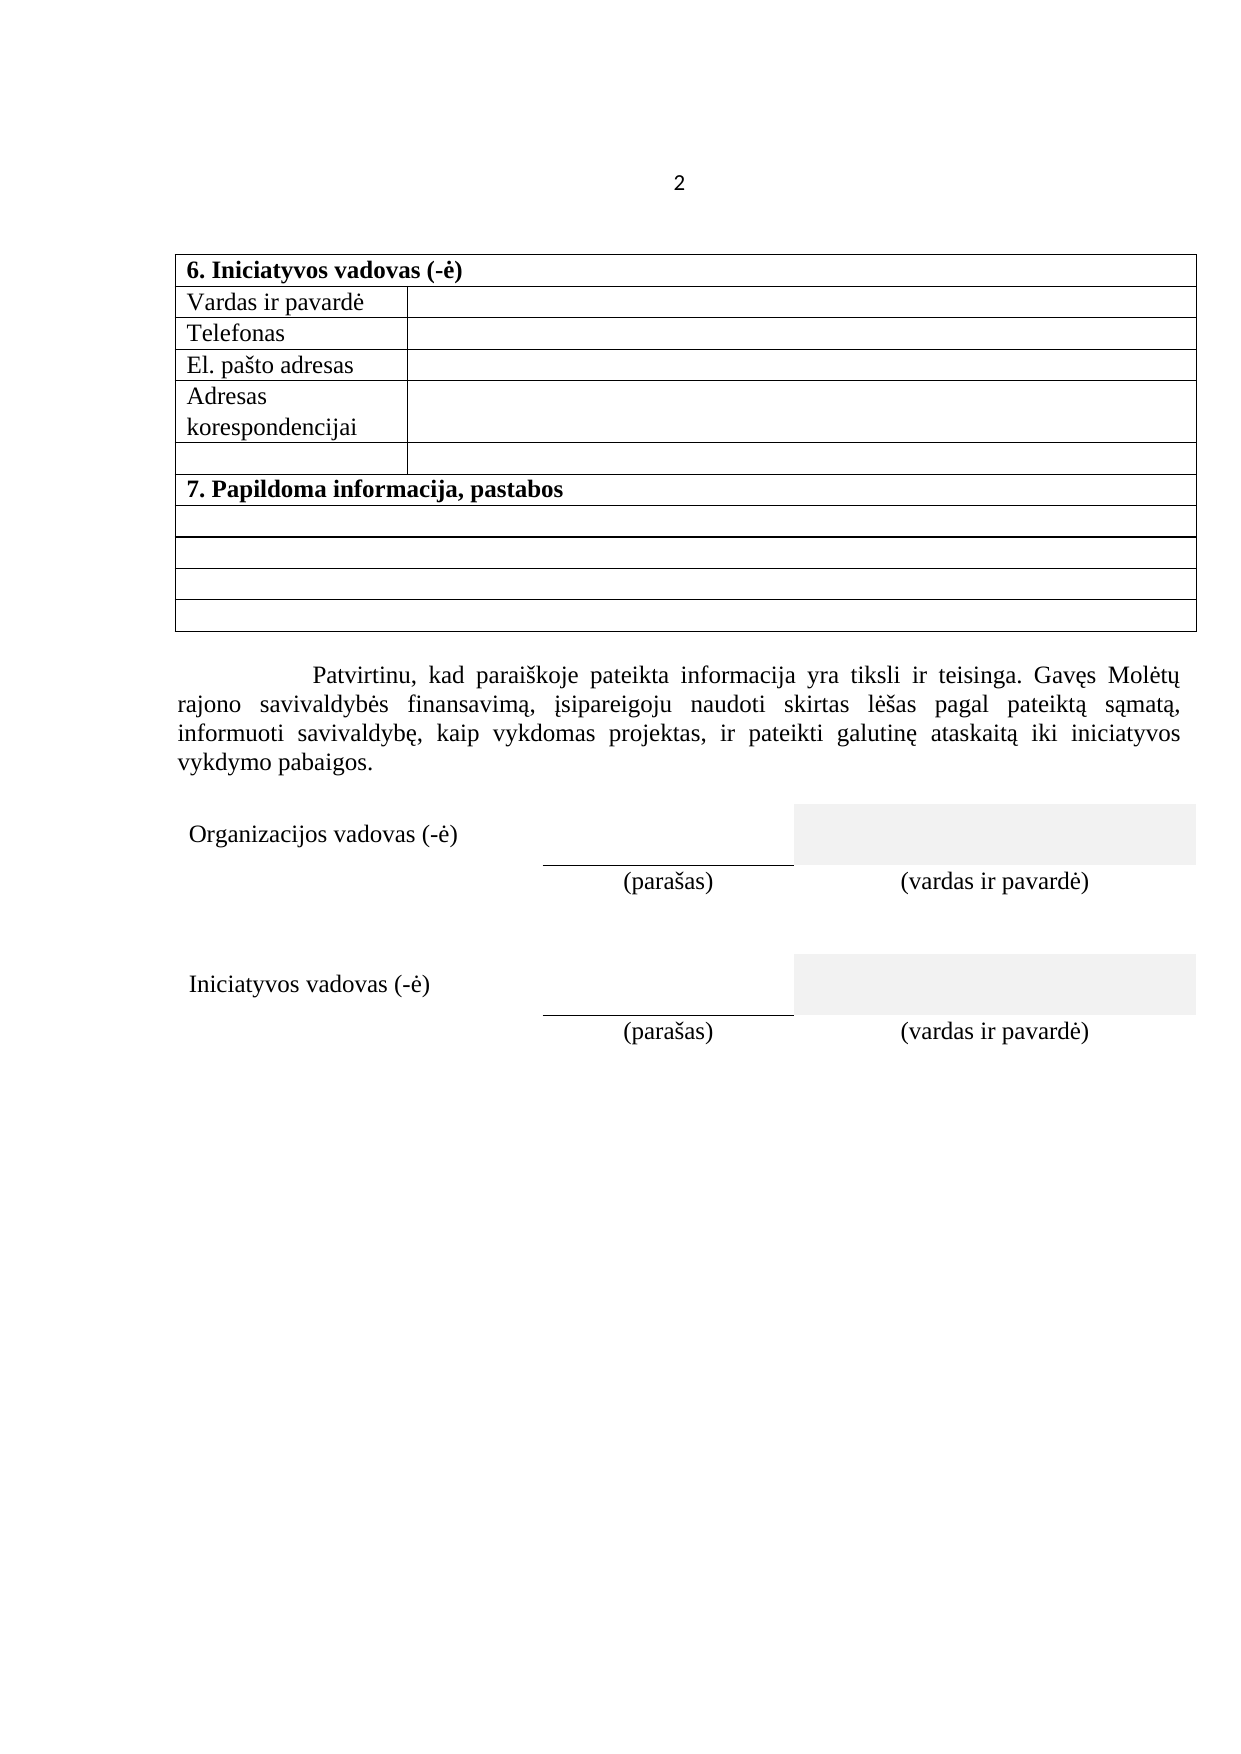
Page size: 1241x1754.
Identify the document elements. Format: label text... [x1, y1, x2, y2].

table_header [543, 804, 794, 865]
table_cell [408, 443, 1196, 473]
table_cell [408, 287, 1196, 317]
table_header Organizacijos vadovas (-ė) [177, 804, 543, 865]
table_cell (parašas) [543, 1016, 794, 1046]
table_cell [176, 538, 1196, 568]
table_cell [408, 350, 1196, 380]
table_header [794, 954, 1196, 1015]
table_header [794, 804, 1196, 865]
table_cell [176, 506, 1196, 536]
text Patvirtinu, kad paraiškoje pateikta informacija yra tiksli ir teisinga. Gavęs Molėtų rajono savivaldybės finansavimą, įsipareigoju naudoti skirtas lėšas pagal pateiktą sąmatą, informuoti savivaldybę, kaip vykdomas projektas, ir pateikti galutinę ataskaitą iki iniciatyvos vykdymo pabaigos. [177, 661, 1181, 776]
table_cell (vardas ir pavardė) [794, 865, 1196, 897]
table_header [543, 954, 794, 1015]
table_cell Vardas ir pavardė [176, 287, 407, 317]
table_cell Adresas korespondencijai [176, 381, 407, 442]
table_header Iniciatyvos vadovas (-ė) [177, 954, 543, 1015]
table_cell [408, 381, 1196, 442]
table_cell El. pašto adresas [176, 350, 407, 380]
table_cell 6. Iniciatyvos vadovas (-ė) [176, 255, 1196, 286]
table_cell [173, 225, 1196, 254]
table_cell [176, 600, 1196, 631]
table_cell Telefonas [176, 318, 407, 349]
table_cell [176, 443, 407, 473]
table_cell 7. Papildoma informacija, pastabos [176, 475, 1196, 505]
table_cell [177, 865, 543, 897]
table_cell (vardas ir pavardė) [794, 1015, 1196, 1046]
table_cell [408, 318, 1196, 349]
table_cell (parašas) [543, 866, 794, 897]
table_cell [177, 1015, 543, 1046]
table_cell [176, 569, 1196, 599]
